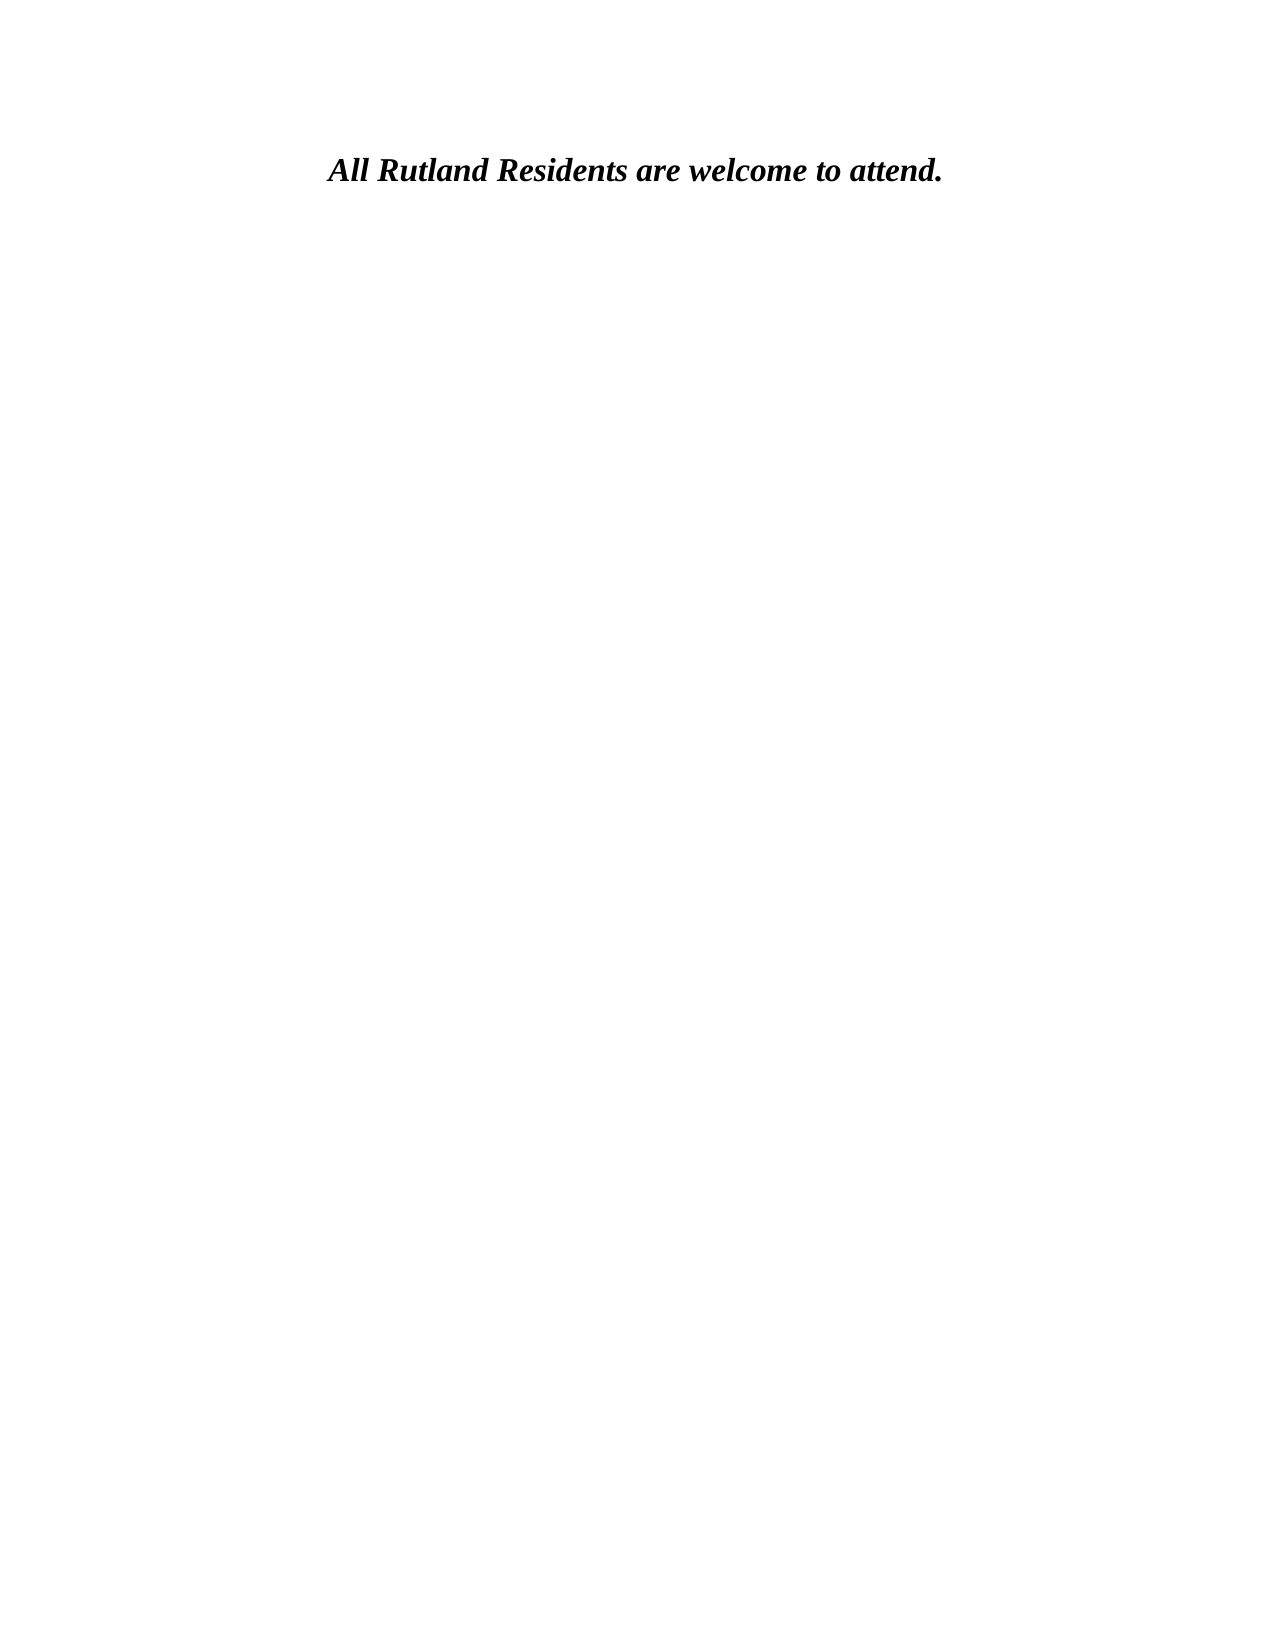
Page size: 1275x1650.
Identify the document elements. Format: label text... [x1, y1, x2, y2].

text All Rutland Residents are welcome to attend. [150, 150, 1125, 188]
